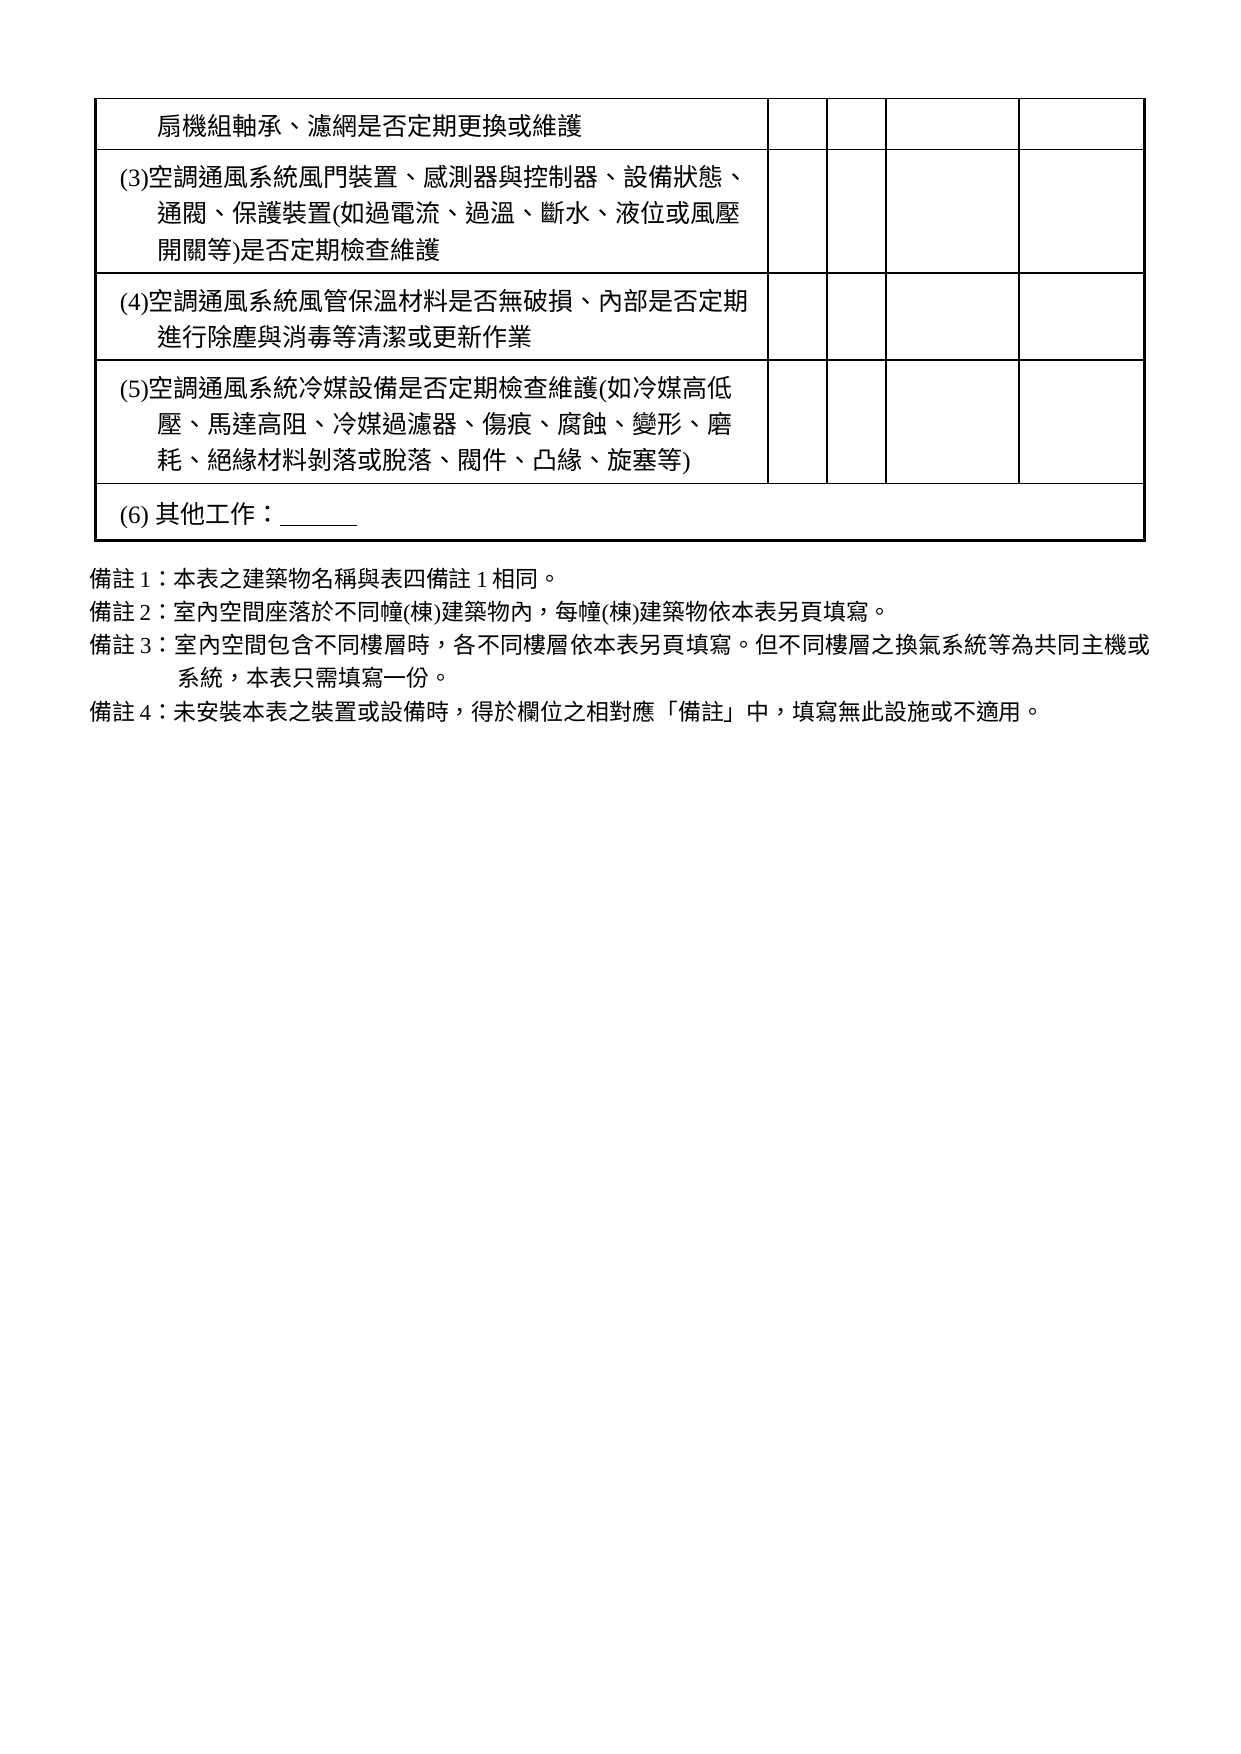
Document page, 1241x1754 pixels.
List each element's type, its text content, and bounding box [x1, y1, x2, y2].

table_cell (6) 其他工作： [97, 484, 1143, 539]
table_cell [769, 99, 826, 148]
table_cell [1020, 150, 1143, 272]
table_cell [828, 274, 885, 359]
table_cell [828, 99, 885, 148]
table_cell (4)空調通風系統風管保溫材料是否無破損、內部是否定期進行除塵與消毒等清潔或更新作業 [97, 274, 767, 359]
table_cell [769, 150, 826, 272]
table_cell [769, 274, 826, 359]
table_cell [828, 361, 885, 483]
table_cell [769, 361, 826, 483]
table_cell [887, 150, 1018, 272]
table_cell (5)空調通風系統冷媒設備是否定期檢查維護(如冷媒高低壓、馬達高阻、冷媒過濾器、傷痕、腐蝕、變形、磨耗、絕緣材料剝落或脫落、閥件、凸緣、旋塞等) [97, 361, 767, 483]
table_cell [1020, 274, 1143, 359]
text 備註3：室內空間包含不同樓層時，各不同樓層依本表另頁填寫。但不同樓層之換氣系統等為共同主機或系統，本表只需填寫一份。 [89, 627, 1152, 693]
table_cell [887, 274, 1018, 359]
table_cell [828, 150, 885, 272]
text 備註1：本表之建築物名稱與表四備註1相同。 [89, 561, 1151, 594]
table_cell [887, 361, 1018, 483]
table_cell [1020, 361, 1143, 483]
table_cell [887, 99, 1018, 148]
table_cell [1020, 99, 1143, 148]
text 備註4：未安裝本表之裝置或設備時，得於欄位之相對應「備註」中，填寫無此設施或不適用。 [89, 693, 1152, 727]
table_cell (3)空調通風系統風門裝置、感測器與控制器、設備狀態、通閥、保護裝置(如過電流、過溫、斷水、液位或風壓開關等)是否定期檢查維護 [97, 150, 767, 272]
table_cell 扇機組軸承、濾網是否定期更換或維護 [97, 99, 767, 148]
text 備註2：室內空間座落於不同幢(棟)建築物內，每幢(棟)建築物依本表另頁填寫。 [89, 594, 1152, 627]
